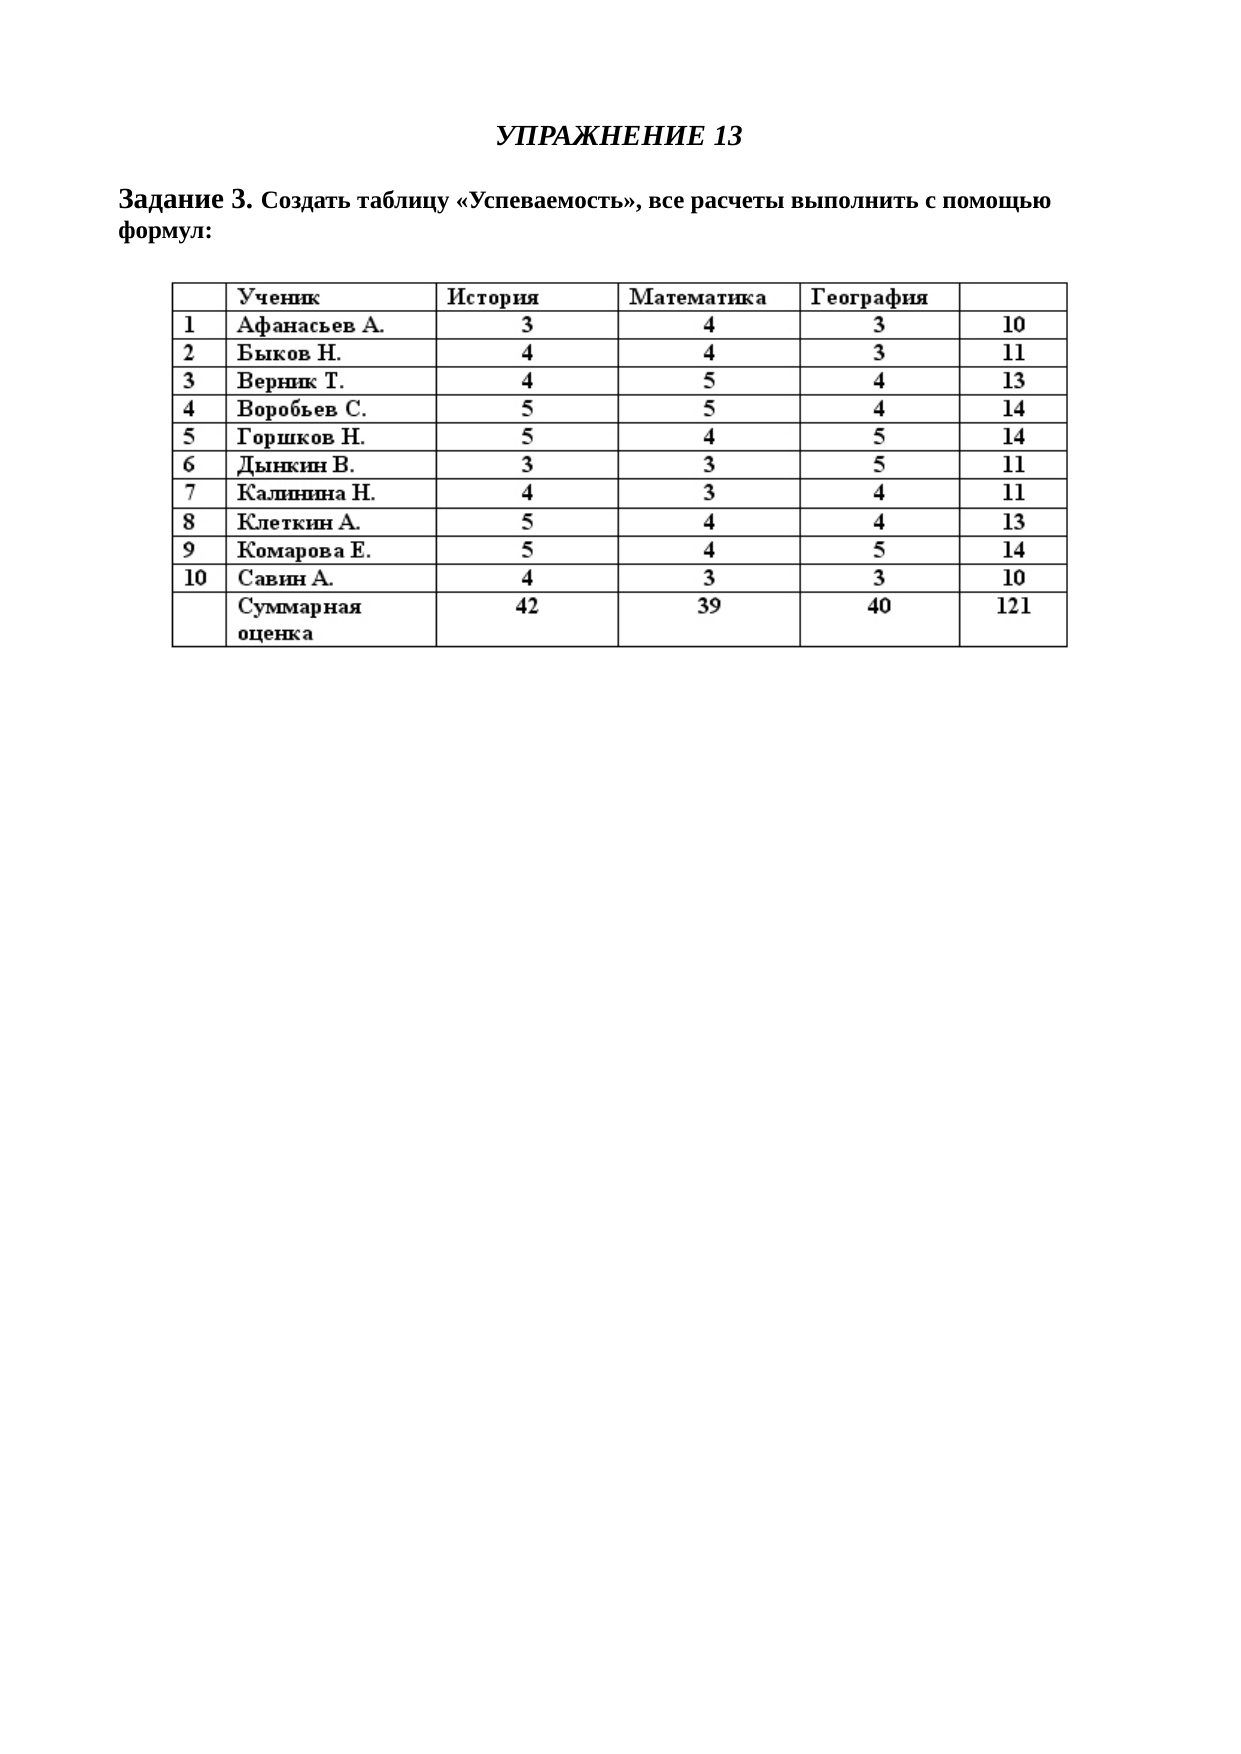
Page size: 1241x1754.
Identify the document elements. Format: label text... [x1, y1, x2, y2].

text Задание 3. Создать таблицу «Успеваемость», все расчеты выполнить с помощью формул: [118, 181, 1122, 243]
picture [169, 281, 1071, 652]
